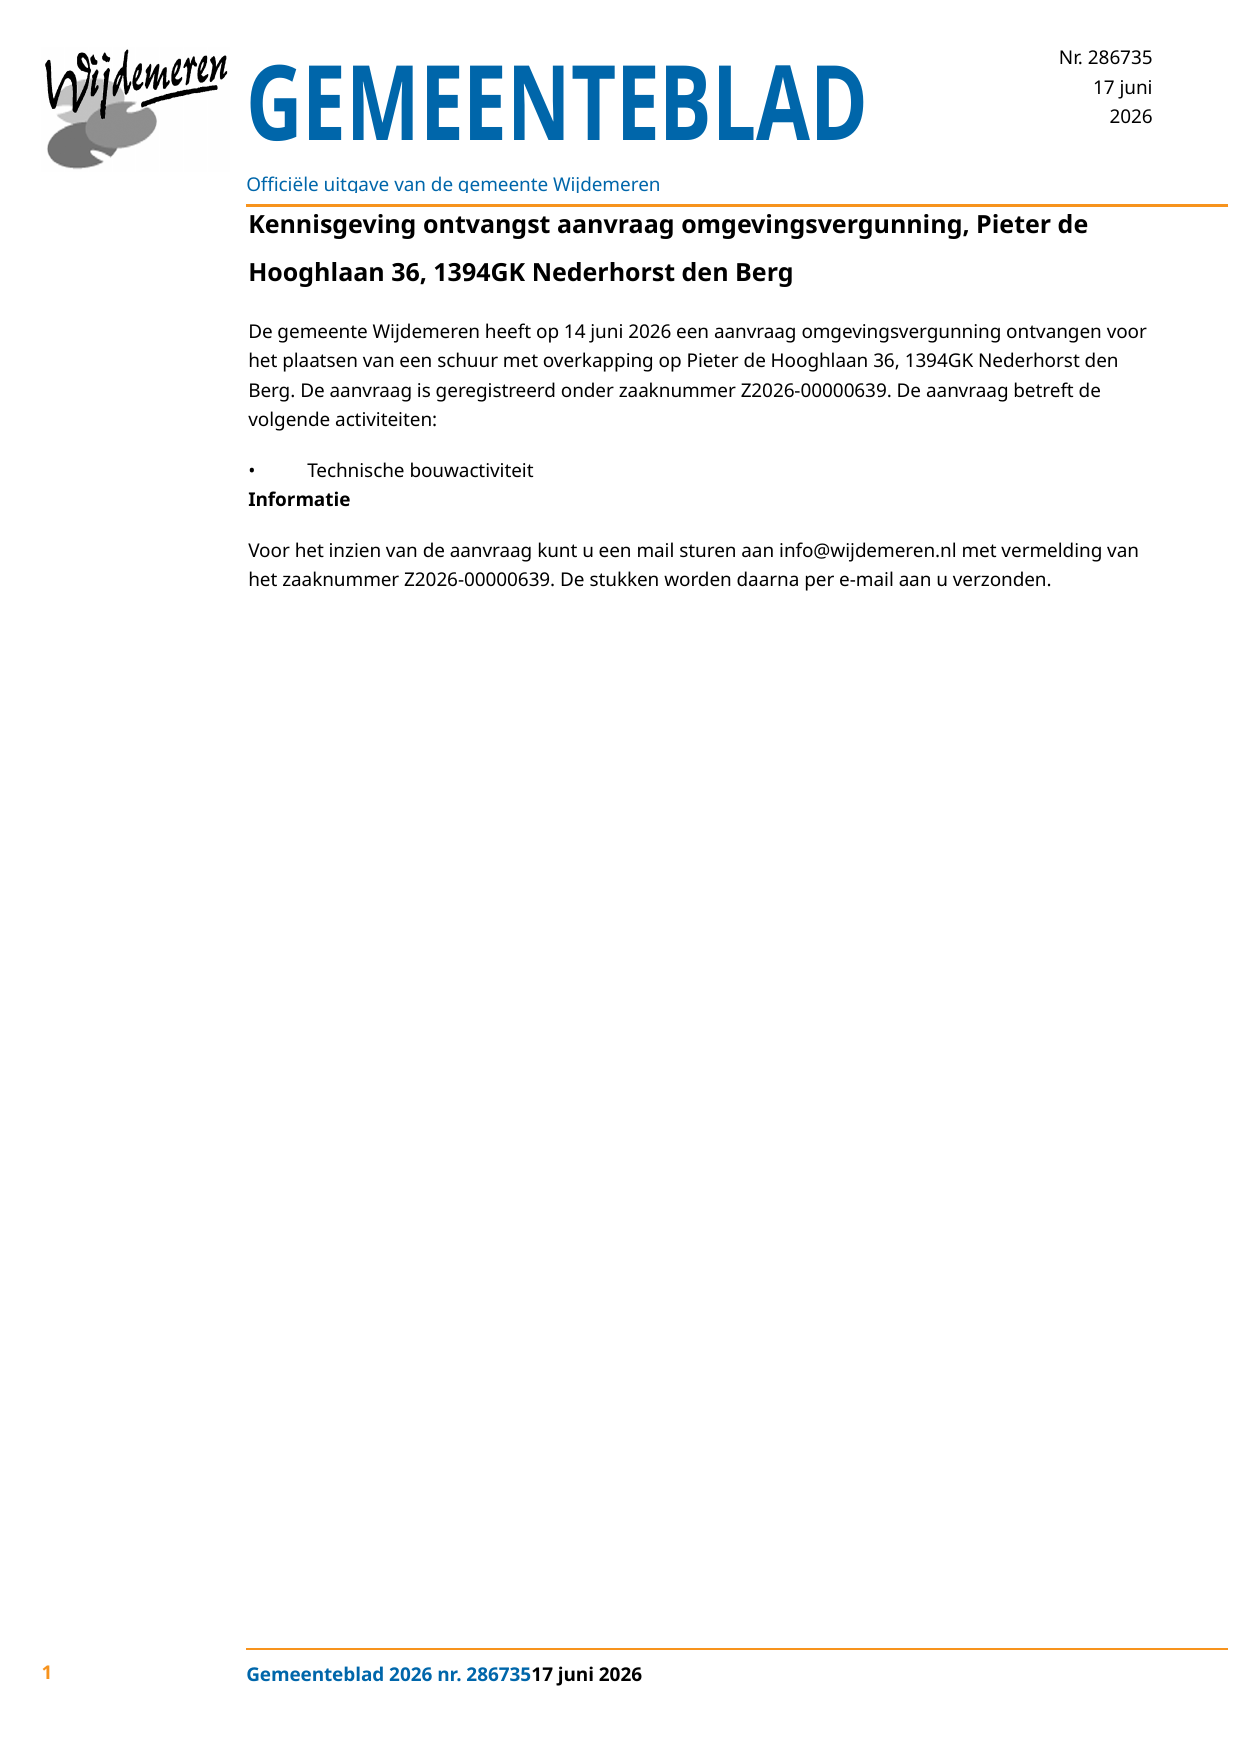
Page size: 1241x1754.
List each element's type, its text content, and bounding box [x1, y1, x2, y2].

text Kennisgeving ontvangst aanvraag omgevingsvergunning, Pieter de Hooghlaan 36, 1394GK Nederhorst den Berg [248, 207, 1152, 288]
text Voor het inzien van de aanvraag kunt u een mail sturen aan info@wijdemeren.nl met vermelding van het zaaknummer Z2026-00000639. De stukken worden daarna per e-mail aan u verzonden. [248, 537, 1152, 592]
picture [41, 47, 231, 172]
text De gemeente Wijdemeren heeft op 14 juni 2026 een aanvraag omgevingsvergunning ontvangen voor het plaatsen van een schuur met overkapping op Pieter de Hooghlaan 36, 1394GK Nederhorst den Berg. De aanvraag is geregistreerd onder zaaknummer Z2026-00000639. De aanvraag betreft de volgende activiteiten: [248, 318, 1152, 432]
list Technische bouwactiviteit [248, 457, 1152, 483]
text Informatie [248, 487, 1152, 512]
